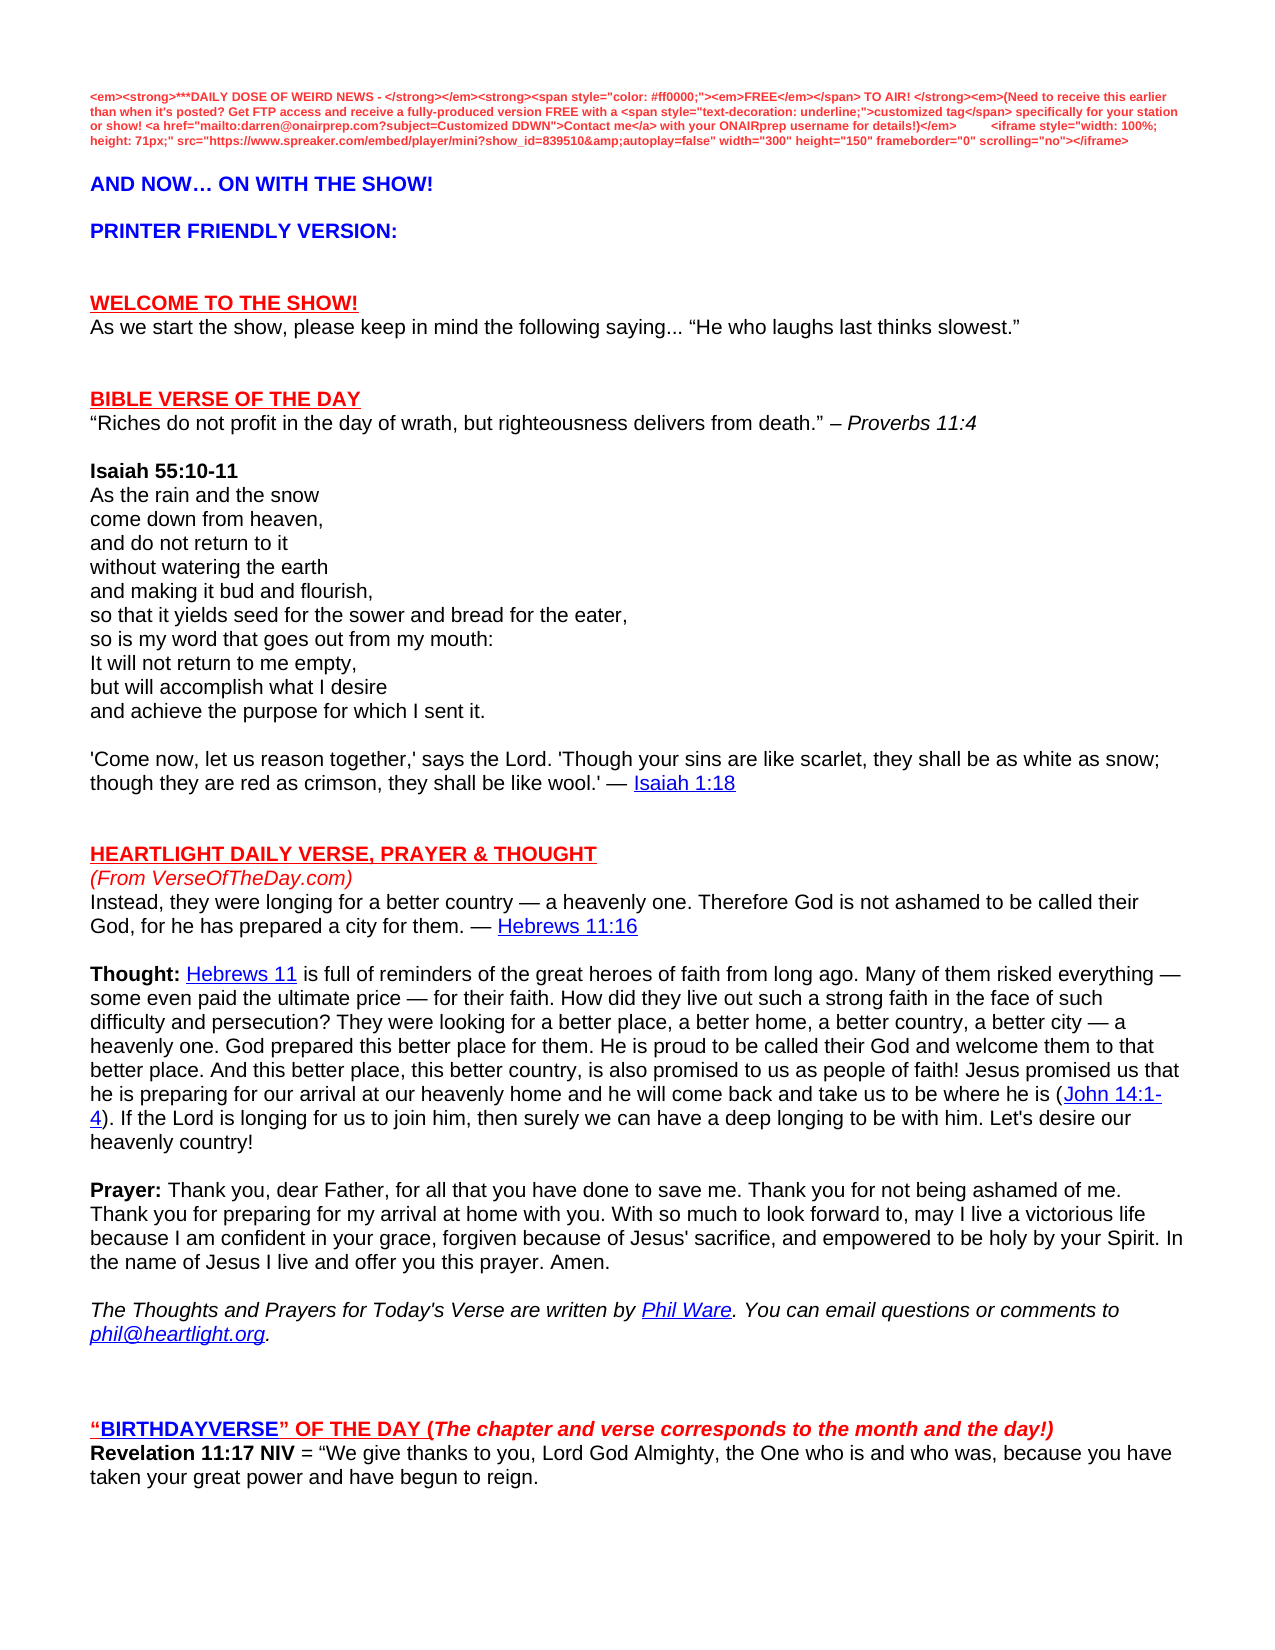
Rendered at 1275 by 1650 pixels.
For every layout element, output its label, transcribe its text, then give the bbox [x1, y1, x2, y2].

text without watering the earth [90, 555, 1185, 579]
text Revelation 11:17 NIV = “We give thanks to you, Lord God Almighty, the One who is and who was, because you have taken your great power and have begun to reign. [90, 1441, 1185, 1489]
text WELCOME TO THE SHOW! [90, 291, 1185, 315]
text Thought: Hebrews 11 is full of reminders of the great heroes of faith from long ago. Many of them risked everything — some even paid the ultimate price — for their faith. How did they live out such a strong faith in the face of such difficulty and persecution? They were looking for a better place, a better home, a better country, a better city — a heavenly one. God prepared this better place for them. He is proud to be called their God and welcome them to that better place. And this better place, this better country, is also promised to us as people of faith! Jesus promised us that he is preparing for our arrival at our heavenly home and he will come back and take us to be where he is (John 14:1-4). If the Lord is longing for us to join him, then surely we can have a deep longing to be with him. Let's desire our heavenly country! [90, 962, 1185, 1154]
text PRINTER FRIENDLY VERSION: [90, 219, 1185, 243]
text “Riches do not profit in the day of wrath, but righteousness delivers from death.” – Proverbs 11:4 [90, 411, 1185, 435]
text HEARTLIGHT DAILY VERSE, PRAYER & THOUGHT [90, 842, 1185, 866]
text The Thoughts and Prayers for Today's Verse are written by Phil Ware. You can email questions or comments to phil@heartlight.org. [90, 1297, 1185, 1345]
text “BIRTHDAYVERSE” OF THE DAY (The chapter and verse corresponds to the month and the day!) [90, 1417, 1185, 1441]
text Prayer: Thank you, dear Father, for all that you have done to save me. Thank you for not being ashamed of me. Thank you for preparing for my arrival at home with you. With so much to look forward to, may I live a victorious life because I am confident in your grace, forgiven because of Jesus' sacrifice, and empowered to be holy by your Spirit. In the name of Jesus I live and offer you this prayer. Amen. [90, 1178, 1185, 1273]
text <em><strong>***DAILY DOSE OF WEIRD NEWS - </strong></em><strong><span style="color: #ff0000;"><em>FREE</em></span> TO AIR! </strong><em>(Need to receive this earlier than when it's posted? Get FTP access and receive a fully-produced version FREE with a <span style="text-decoration: underline;">customized tag</span> specifically for your station or show! <a href="mailto:darren@onairprep.com?subject=Customized DDWN">Contact me</a> with your ONAIRprep username for details!)</em> <iframe style="width: 100%; height: 71px;" src="https://www.spreaker.com/embed/player/mini?show_id=839510&amp;autoplay=false" width="300" height="150" frameborder="0" scrolling="no"></iframe> [90, 90, 1185, 147]
text Isaiah 55:10-11 [90, 459, 1185, 483]
text (From VerseOfTheDay.com) [90, 866, 1185, 890]
text It will not return to me empty, [90, 651, 1185, 674]
text so is my word that goes out from my mouth: [90, 627, 1185, 651]
text but will accomplish what I desire [90, 674, 1185, 698]
text As we start the show, please keep in mind the following saying... “He who laughs last thinks slowest.” [90, 315, 1185, 339]
text As the rain and the snow [90, 483, 1185, 507]
text and achieve the purpose for which I sent it. [90, 698, 1185, 722]
text and do not return to it [90, 531, 1185, 555]
text and making it bud and flourish, [90, 579, 1185, 603]
text BIBLE VERSE OF THE DAY [90, 387, 1185, 411]
text AND NOW… ON WITH THE SHOW! [90, 171, 1185, 195]
text 'Come now, let us reason together,' says the Lord. 'Though your sins are like scarlet, they shall be as white as snow; though they are red as crimson, they shall be like wool.' — Isaiah 1:18 [90, 746, 1185, 794]
text Instead, they were longing for a better country — a heavenly one. Therefore God is not ashamed to be called their God, for he has prepared a city for them. — Hebrews 11:16 [90, 890, 1185, 938]
text come down from heaven, [90, 507, 1185, 531]
text so that it yields seed for the sower and bread for the eater, [90, 603, 1185, 627]
